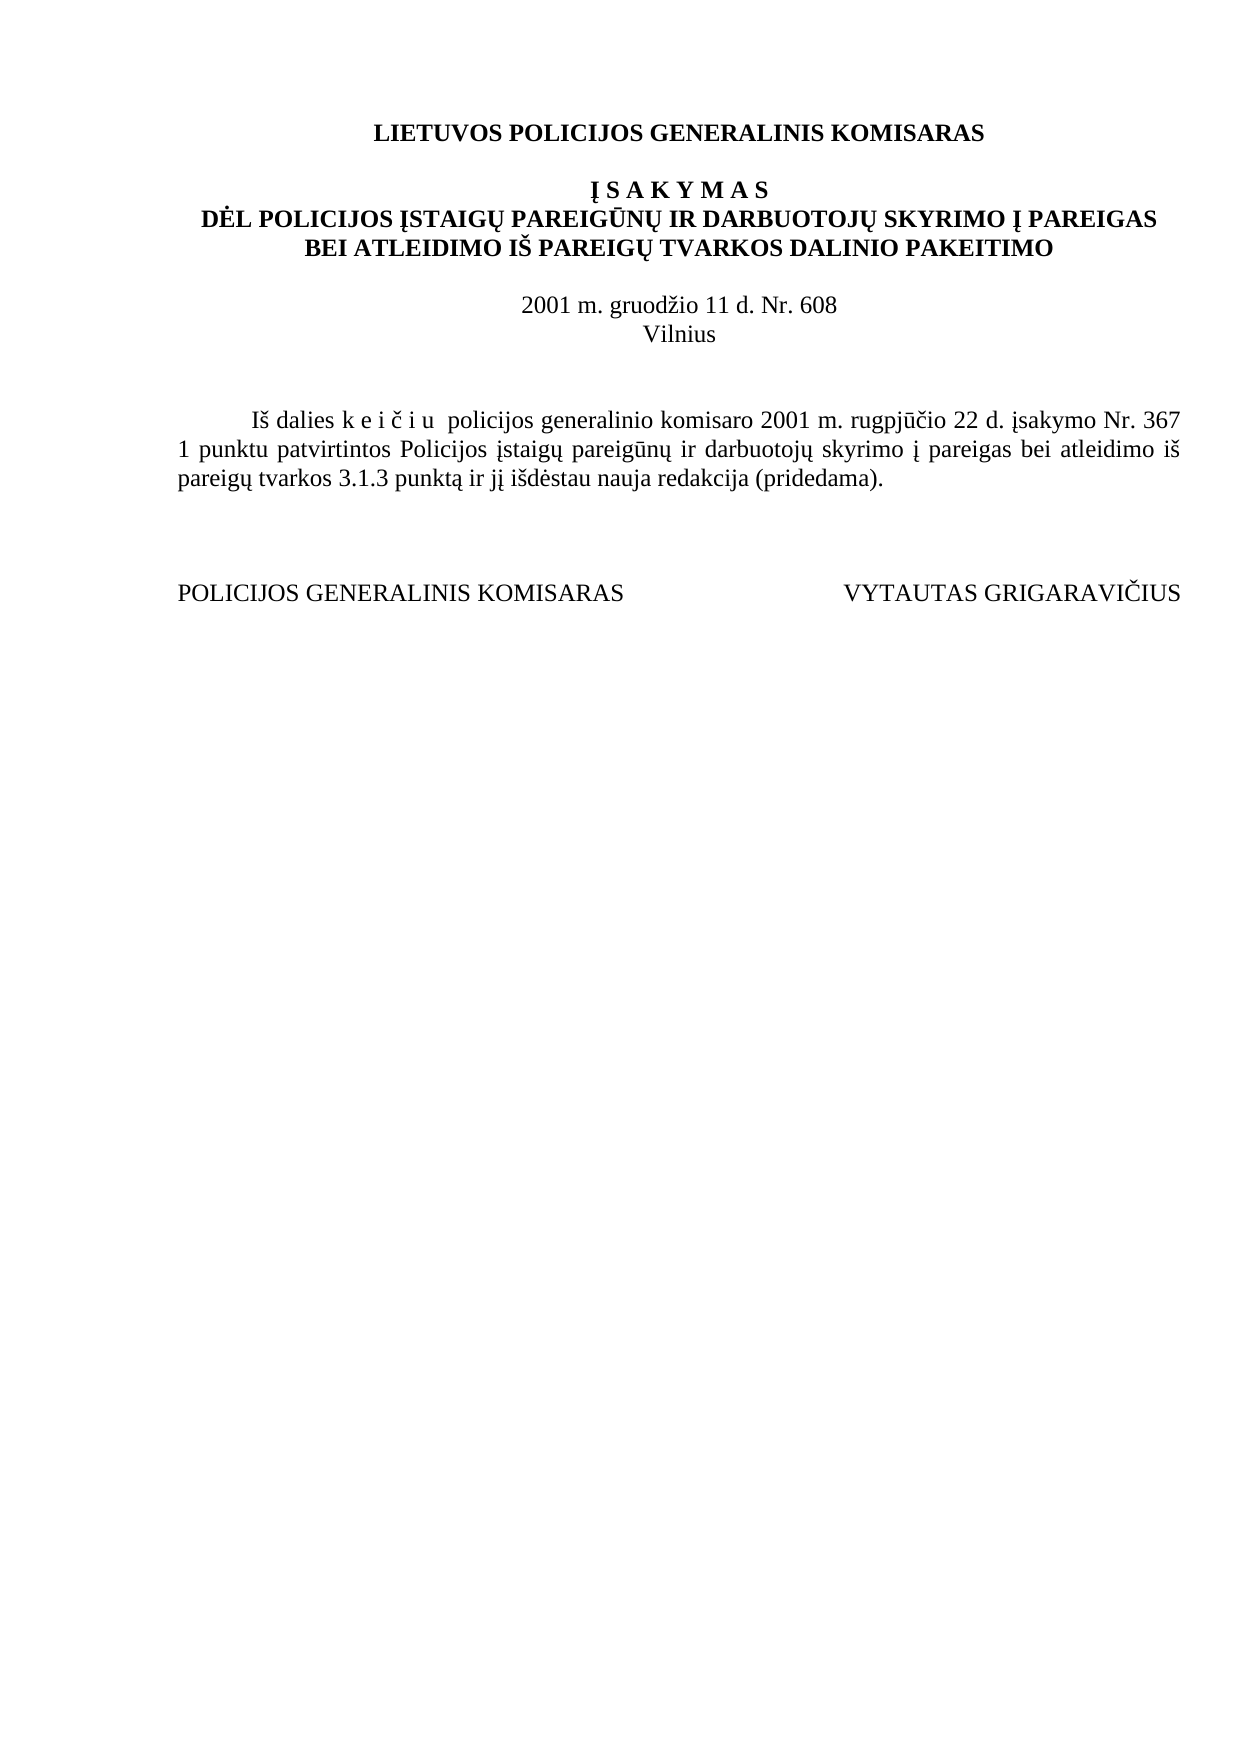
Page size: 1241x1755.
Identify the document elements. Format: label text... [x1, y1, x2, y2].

text POLICIJOS GENERALINIS KOMISARAS VYTAUTAS GRIGARAVIČIUS [177, 578, 1181, 607]
text LIETUVOS POLICIJOS GENERALINIS KOMISARAS [177, 118, 1181, 147]
text 2001 m. gruodžio 11 d. Nr. 608 [177, 291, 1181, 319]
text Į S A K Y M A S [177, 176, 1181, 204]
text Vilnius [177, 319, 1181, 348]
text DĖL POLICIJOS ĮSTAIGŲ PAREIGŪNŲ IR DARBUOTOJŲ SKYRIMO Į PAREIGAS BEI ATLEIDIMO IŠ PAREIGŲ TVARKOS DALINIO PAKEITIMO [177, 204, 1181, 262]
text Iš dalies keičiu policijos generalinio komisaro 2001 m. rugpjūčio 22 d. įsakymo Nr. 367 1 punktu patvirtintos Policijos įstaigų pareigūnų ir darbuotojų skyrimo į pareigas bei atleidimo iš pareigų tvarkos 3.1.3 punktą ir jį išdėstau nauja redakcija (pridedama). [177, 406, 1181, 492]
